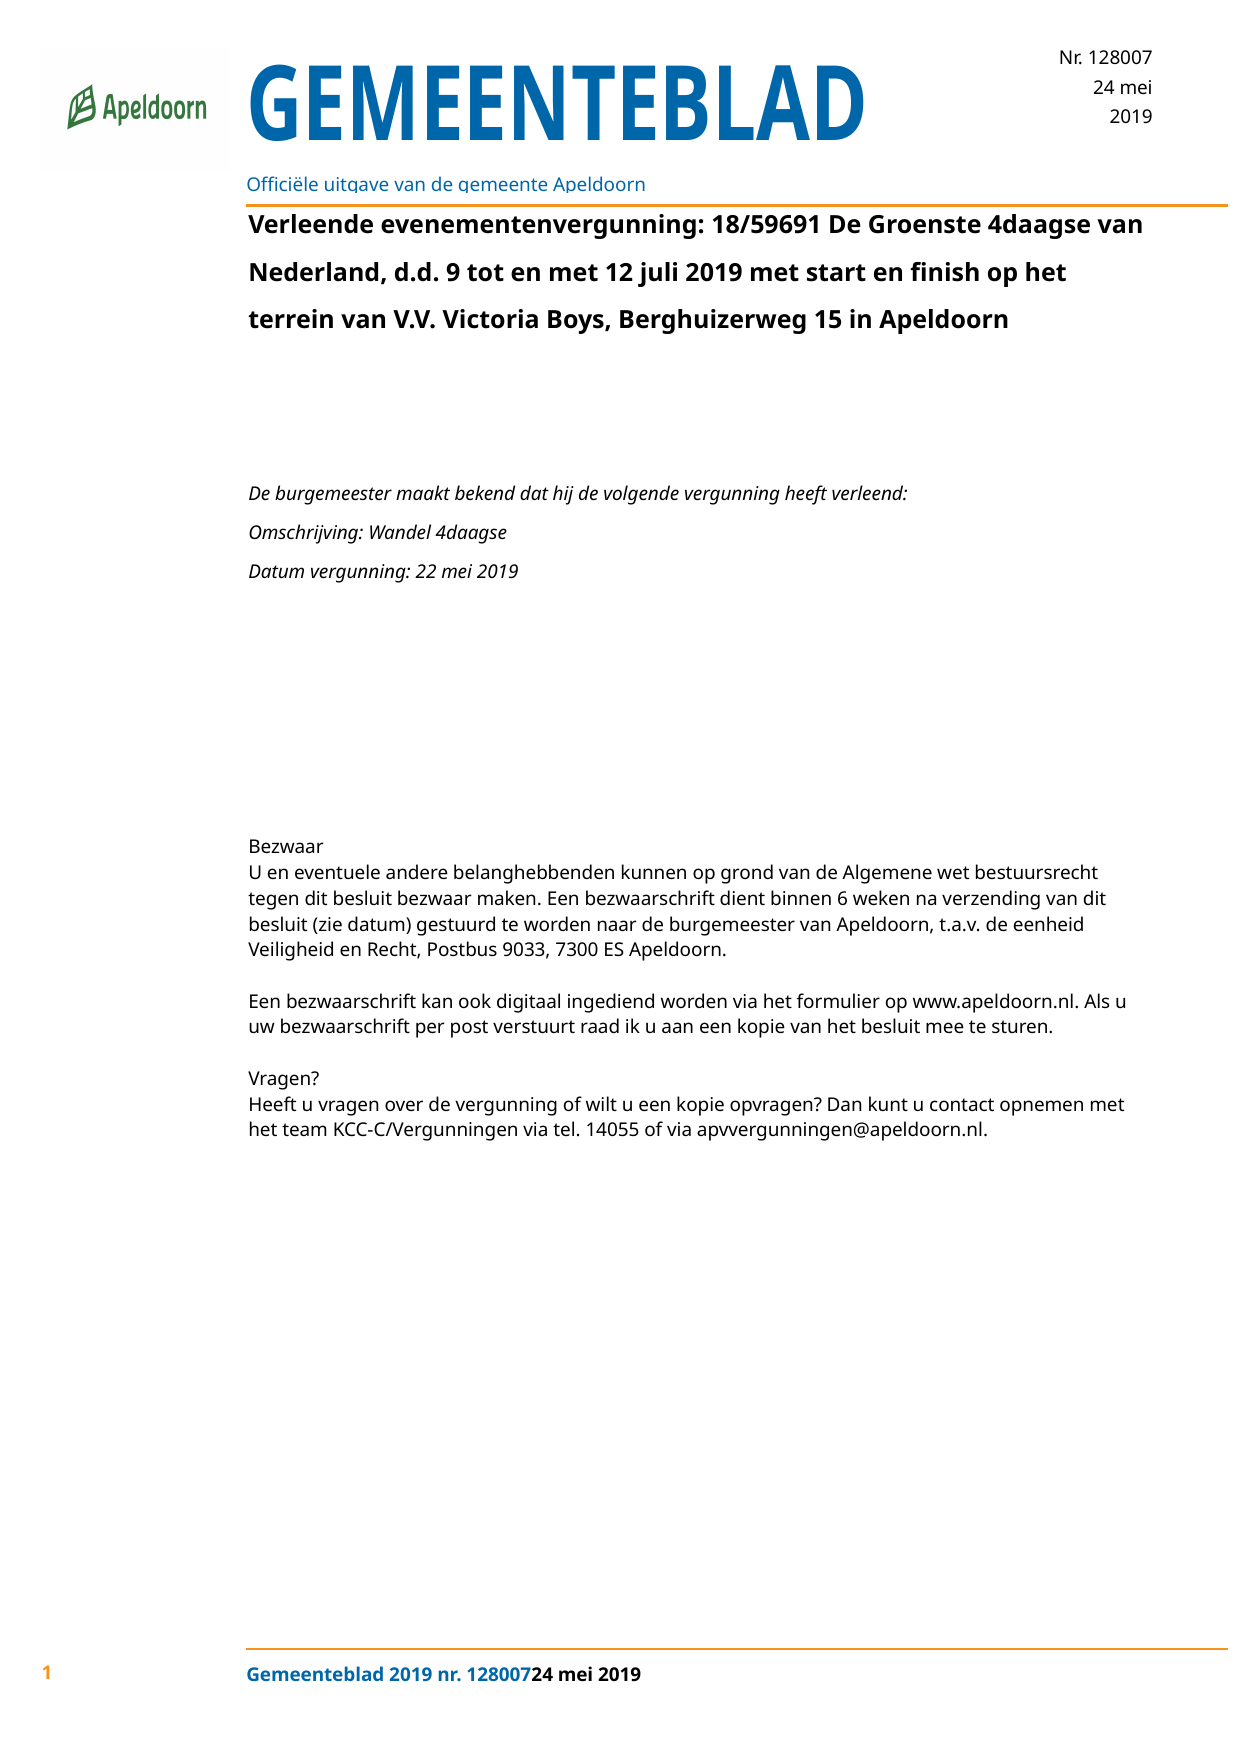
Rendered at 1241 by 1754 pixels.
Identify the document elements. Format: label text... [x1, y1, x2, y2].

text Heeft u vragen over de vergunning of wilt u een kopie opvragen? Dan kunt u contact opnemen met het team KCC-C/Vergunningen via tel. 14055 of via apvvergunningen@apeldoorn.nl. [248, 1091, 1152, 1142]
text Omschrijving: Wandel 4daagse [248, 519, 1152, 545]
text Datum vergunning: 22 mei 2019 [248, 558, 1152, 584]
text De burgemeester maakt bekend dat hij de volgende vergunning heeft verleend: [248, 480, 1152, 506]
text Een bezwaarschrift kan ook digitaal ingediend worden via het formulier op www.apeldoorn.nl. Als u uw bezwaarschrift per post verstuurt raad ik u aan een kopie van het besluit mee te sturen. [248, 988, 1152, 1039]
text Vragen? [248, 1065, 1152, 1091]
text Verleende evenementenvergunning: 18/59691 De Groenste 4daagse van Nederland, d.d. 9 tot en met 12 juli 2019 met start en finish op het terrein van V.V. Victoria Boys, Berghuizerweg 15 in Apeldoorn [248, 207, 1152, 336]
picture [41, 47, 231, 172]
text Bezwaar [248, 834, 1152, 859]
text U en eventuele andere belanghebbenden kunnen op grond van de Algemene wet bestuursrecht tegen dit besluit bezwaar maken. Een bezwaarschrift dient binnen 6 weken na verzending van dit besluit (zie datum) gestuurd te worden naar de burgemeester van Apeldoorn, t.a.v. de eenheid Veiligheid en Recht, Postbus 9033, 7300 ES Apeldoorn. [248, 859, 1152, 962]
